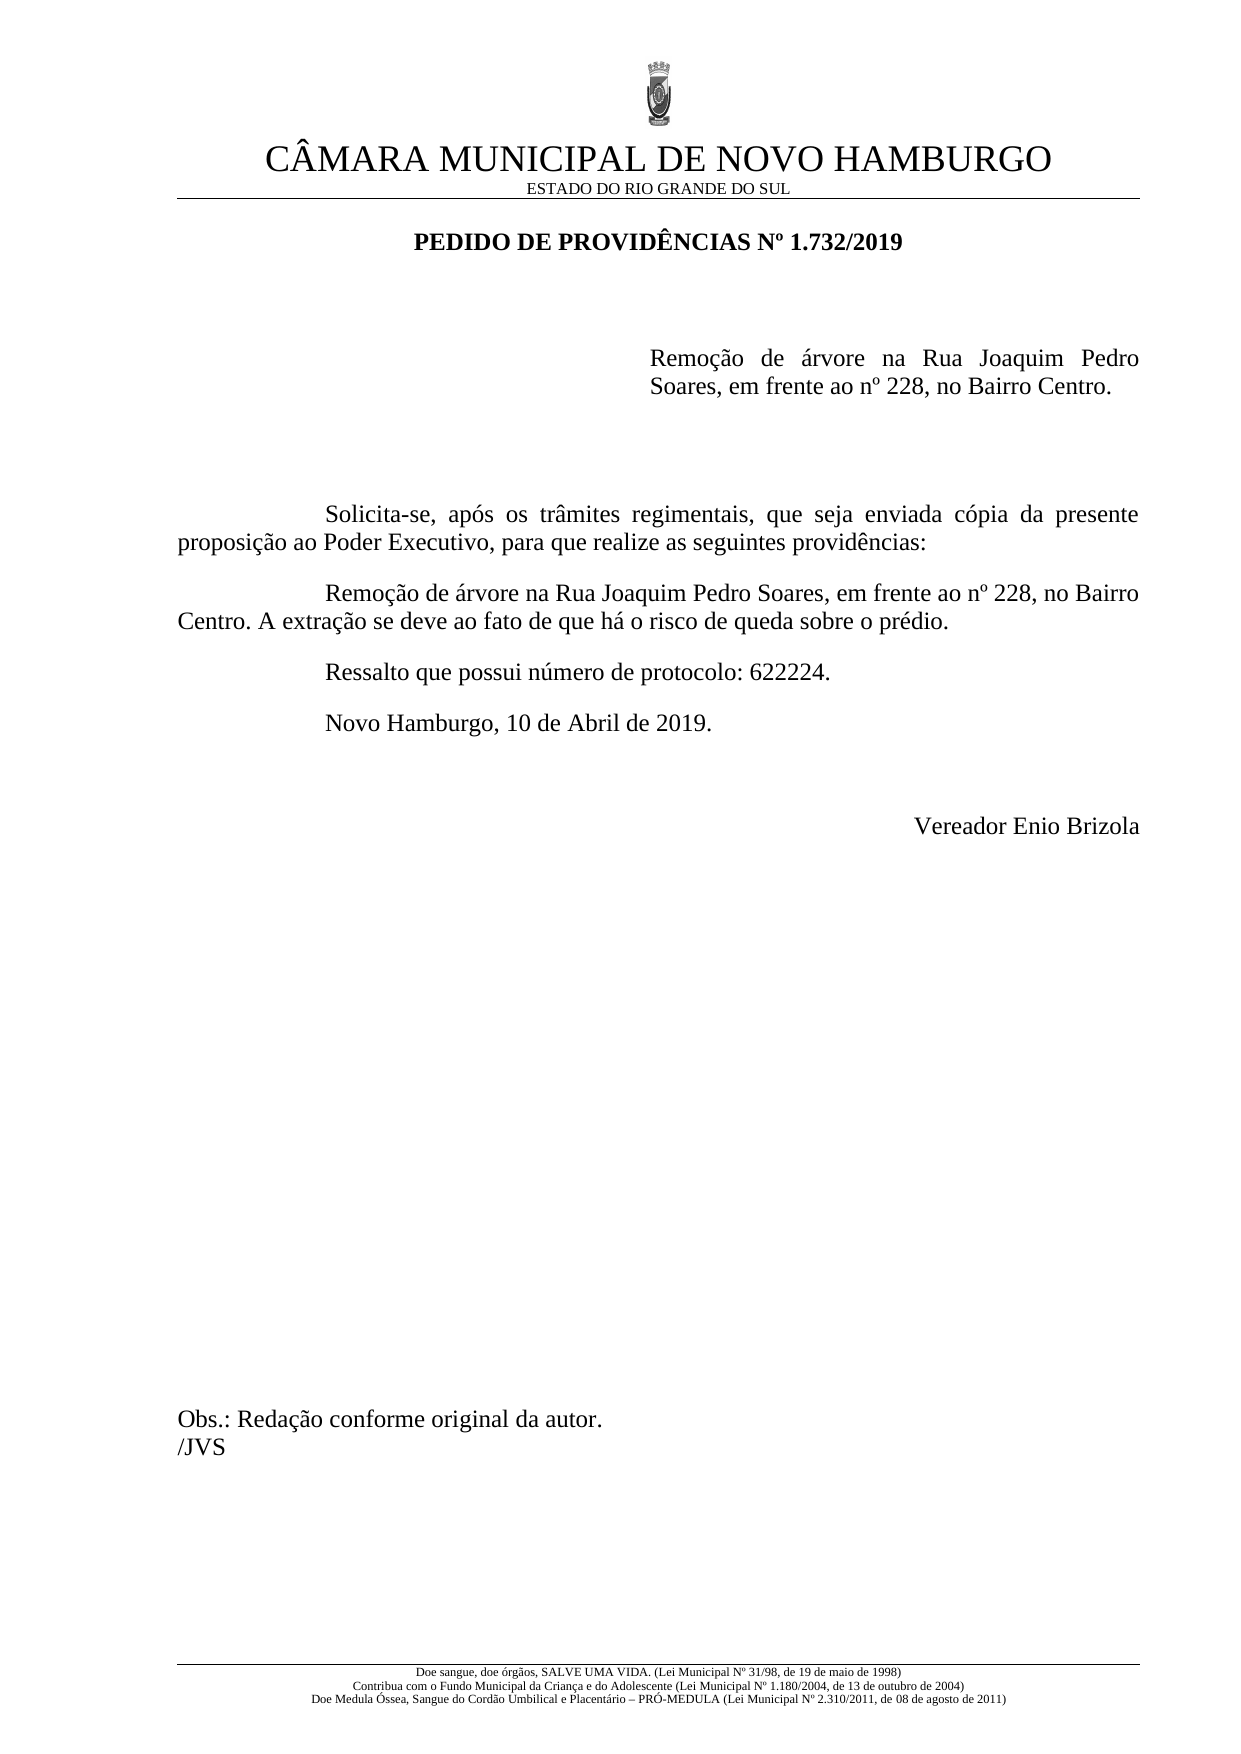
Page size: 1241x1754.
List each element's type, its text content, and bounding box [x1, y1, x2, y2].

text Novo Hamburgo, 10 de Abril de 2019. [177, 709, 1140, 737]
text Vereador Enio Brizola [177, 812, 1140, 840]
text PEDIDO DE PROVIDÊNCIAS Nº 1.732/2019 [177, 228, 1140, 256]
text Remoção de árvore na Rua Joaquim Pedro Soares, em frente ao nº 228, no Bairro Centro. [649, 344, 1140, 400]
text Remoção de árvore na Rua Joaquim Pedro Soares, em frente ao nº 228, no Bairro Centro. A extração se deve ao fato de que há o risco de queda sobre o prédio. [177, 579, 1140, 635]
text Ressalto que possui número de protocolo: 622224. [177, 658, 1140, 686]
text Obs.: Redação conforme original da autor. [177, 1406, 1140, 1433]
text /JVS [177, 1433, 1140, 1461]
text Solicita-se, após os trâmites regimentais, que seja enviada cópia da presente proposição ao Poder Executivo, para que realize as seguintes providências: [177, 500, 1140, 556]
